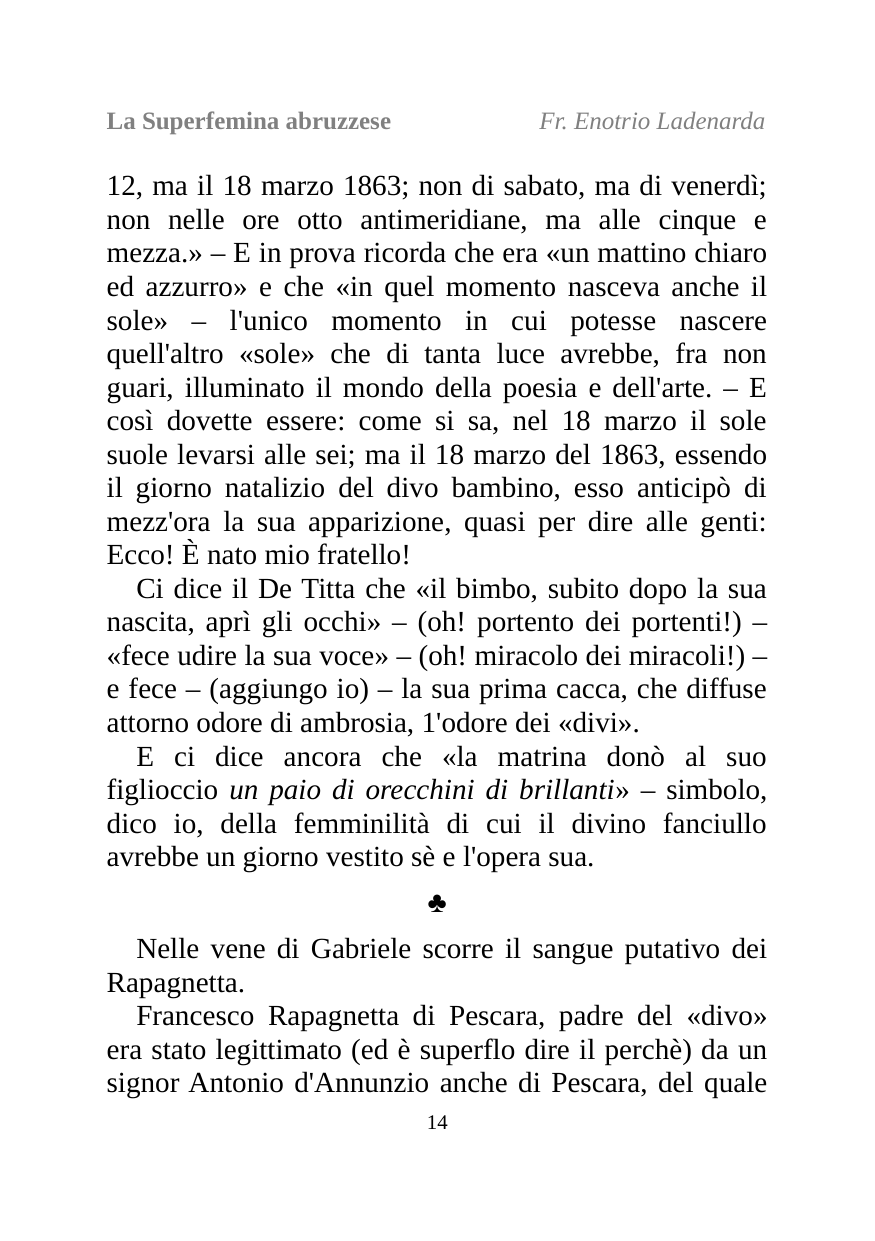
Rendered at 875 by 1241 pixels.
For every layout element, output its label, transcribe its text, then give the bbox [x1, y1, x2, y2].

text Ci dice il De Titta che «il bimbo, subito dopo la sua nascita, aprì gli occhi» – (oh! portento dei portenti!) – «fece udire la sua voce» – (oh! miracolo dei miracoli!) – e fece – (aggiungo io) – la sua prima cacca, che diffuse attorno odore di ambrosia, 1'odore dei «divi». [106, 571, 768, 739]
text E ci dice ancora che «la matrina donò al suo figlioccio un paio di orecchini di brillanti» – simbolo, dico io, della femminilità di cui il divino fanciullo avrebbe un giorno vestito sè e l'opera sua. [106, 739, 768, 873]
text Francesco Rapagnetta di Pescara, padre del «divo» era stato legittimato (ed è superflo dire il perchè) da un signor Antonio d'Annunzio anche di Pescara, del quale [106, 998, 768, 1099]
text ♣ [106, 885, 768, 919]
text 12, ma il 18 marzo 1863; non di sabato, ma di venerdì; non nelle ore otto antimeridiane, ma alle cinque e mezza.» – E in prova ricorda che era «un mattino chiaro ed azzurro» e che «in quel momento nasceva anche il sole» – l'unico momento in cui potesse nascere quell'altro «sole» che di tanta luce avrebbe, fra non guari, illuminato il mondo della poesia e dell'arte. – E così dovette essere: come si sa, nel 18 marzo il sole suole levarsi alle sei; ma il 18 marzo del 1863, essendo il giorno natalizio del divo bambino, esso anticipò di mezz'ora la sua apparizione, quasi per dire alle genti: Ecco! È nato mio fratello! [106, 168, 768, 571]
text Nelle vene di Gabriele scorre il sangue putativo dei Rapagnetta. [106, 931, 768, 998]
